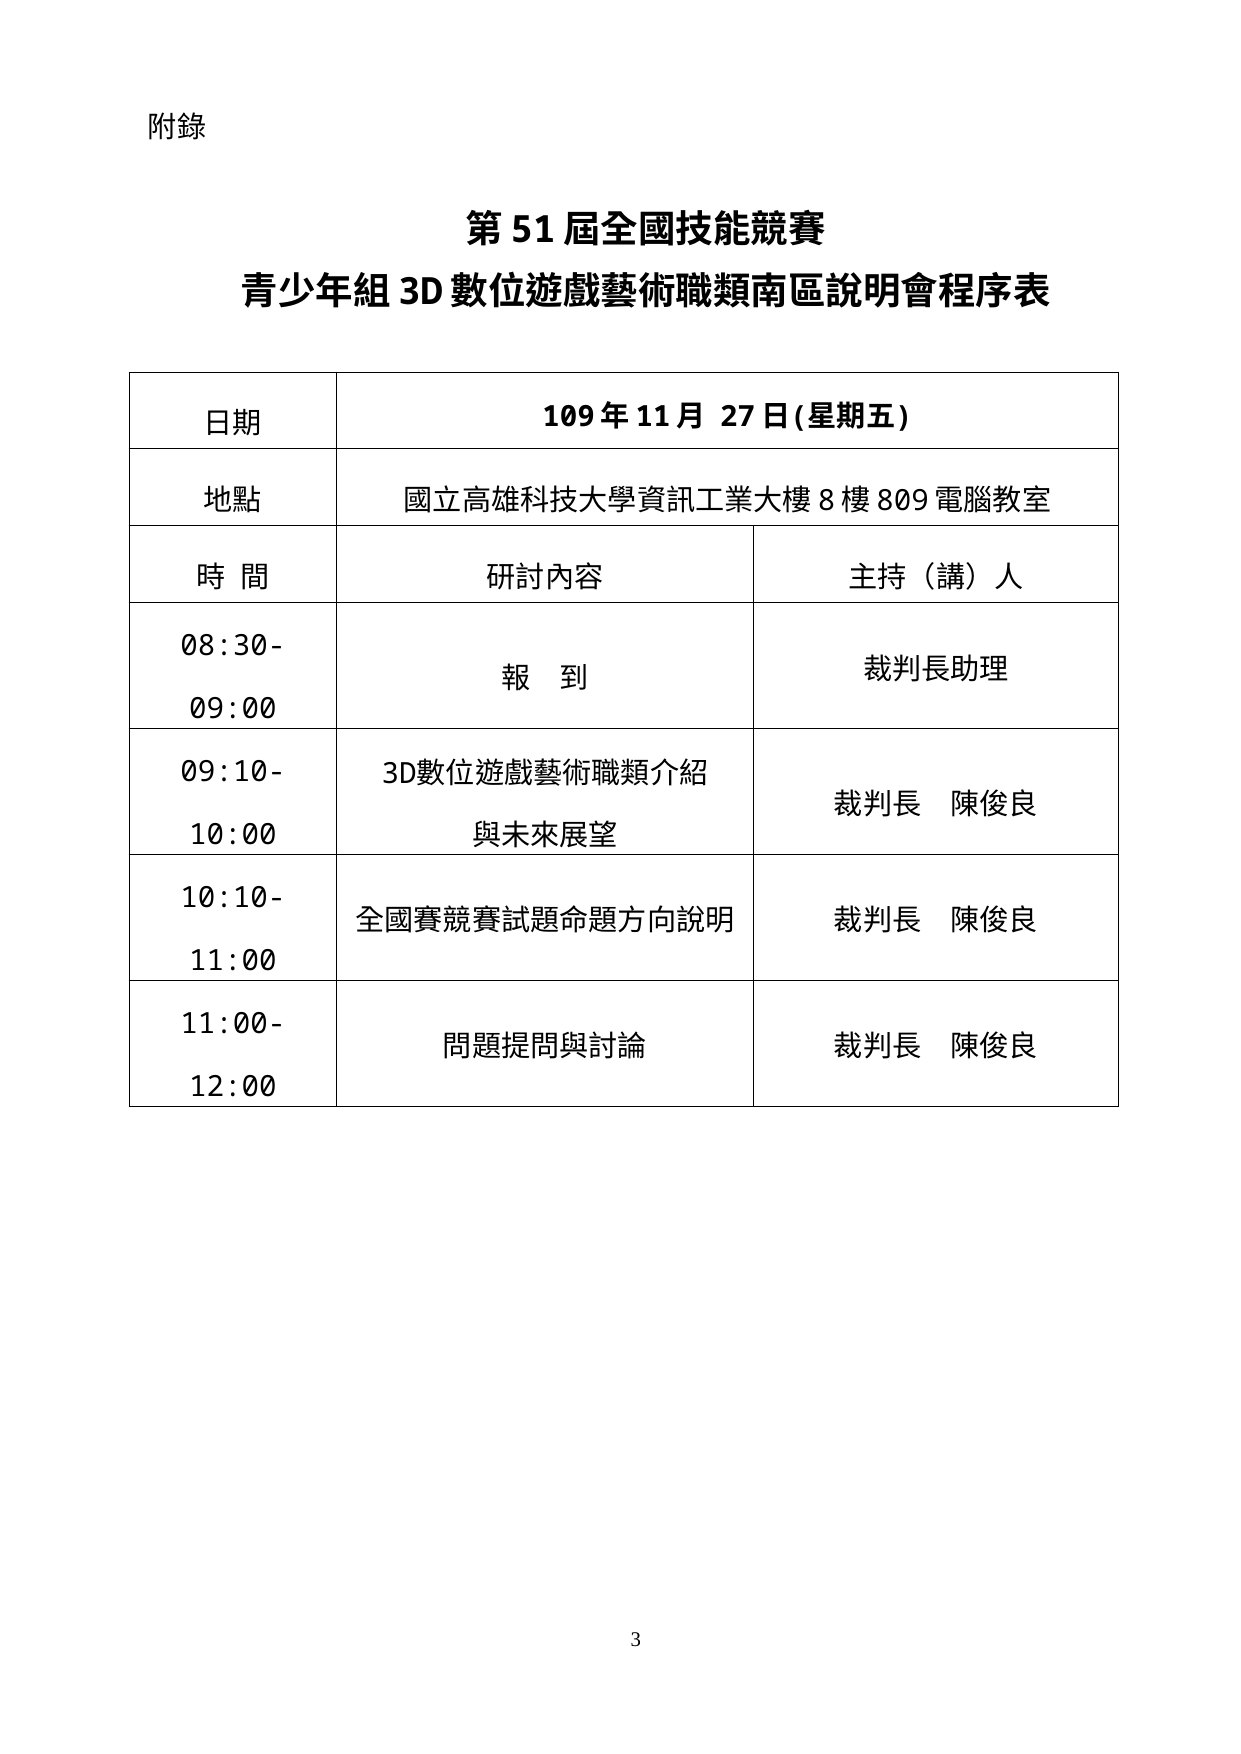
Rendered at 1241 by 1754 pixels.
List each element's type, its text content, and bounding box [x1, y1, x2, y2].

table_cell 主持（講）人 [754, 526, 1118, 602]
text 第51屆全國技能競賽 [133, 184, 1158, 247]
table_cell 11:00-12:00 [130, 981, 336, 1106]
table_cell 報 到 [337, 603, 753, 728]
table_cell 3D數位遊戲藝術職類介紹 與未來展望 [337, 729, 753, 854]
table_cell 08:30-09:00 [130, 603, 336, 728]
table_cell 時 間 [130, 526, 336, 602]
table_cell 國立高雄科技大學資訊工業大樓8樓809電腦教室 [337, 449, 1118, 525]
table_header 日期 [130, 373, 336, 448]
table_cell 研討內容 [337, 526, 753, 602]
text 青少年組3D數位遊戲藝術職類南區說明會程序表 [133, 247, 1158, 309]
table_header 109年11月 27日(星期五) [337, 373, 1118, 448]
table_cell 問題提問與討論 [337, 981, 753, 1106]
table_cell 裁判長 陳俊良 [754, 855, 1118, 980]
table_cell 全國賽競賽試題命題方向說明 [337, 855, 753, 980]
table_cell 裁判長助理 [754, 603, 1118, 728]
table_cell 裁判長 陳俊良 [754, 729, 1118, 854]
text 附錄 [148, 101, 1122, 147]
table_cell 09:10-10:00 [130, 729, 336, 854]
table_cell 地點 [130, 449, 336, 525]
table_cell 裁判長 陳俊良 [754, 981, 1118, 1106]
table_cell 10:10-11:00 [130, 855, 336, 980]
